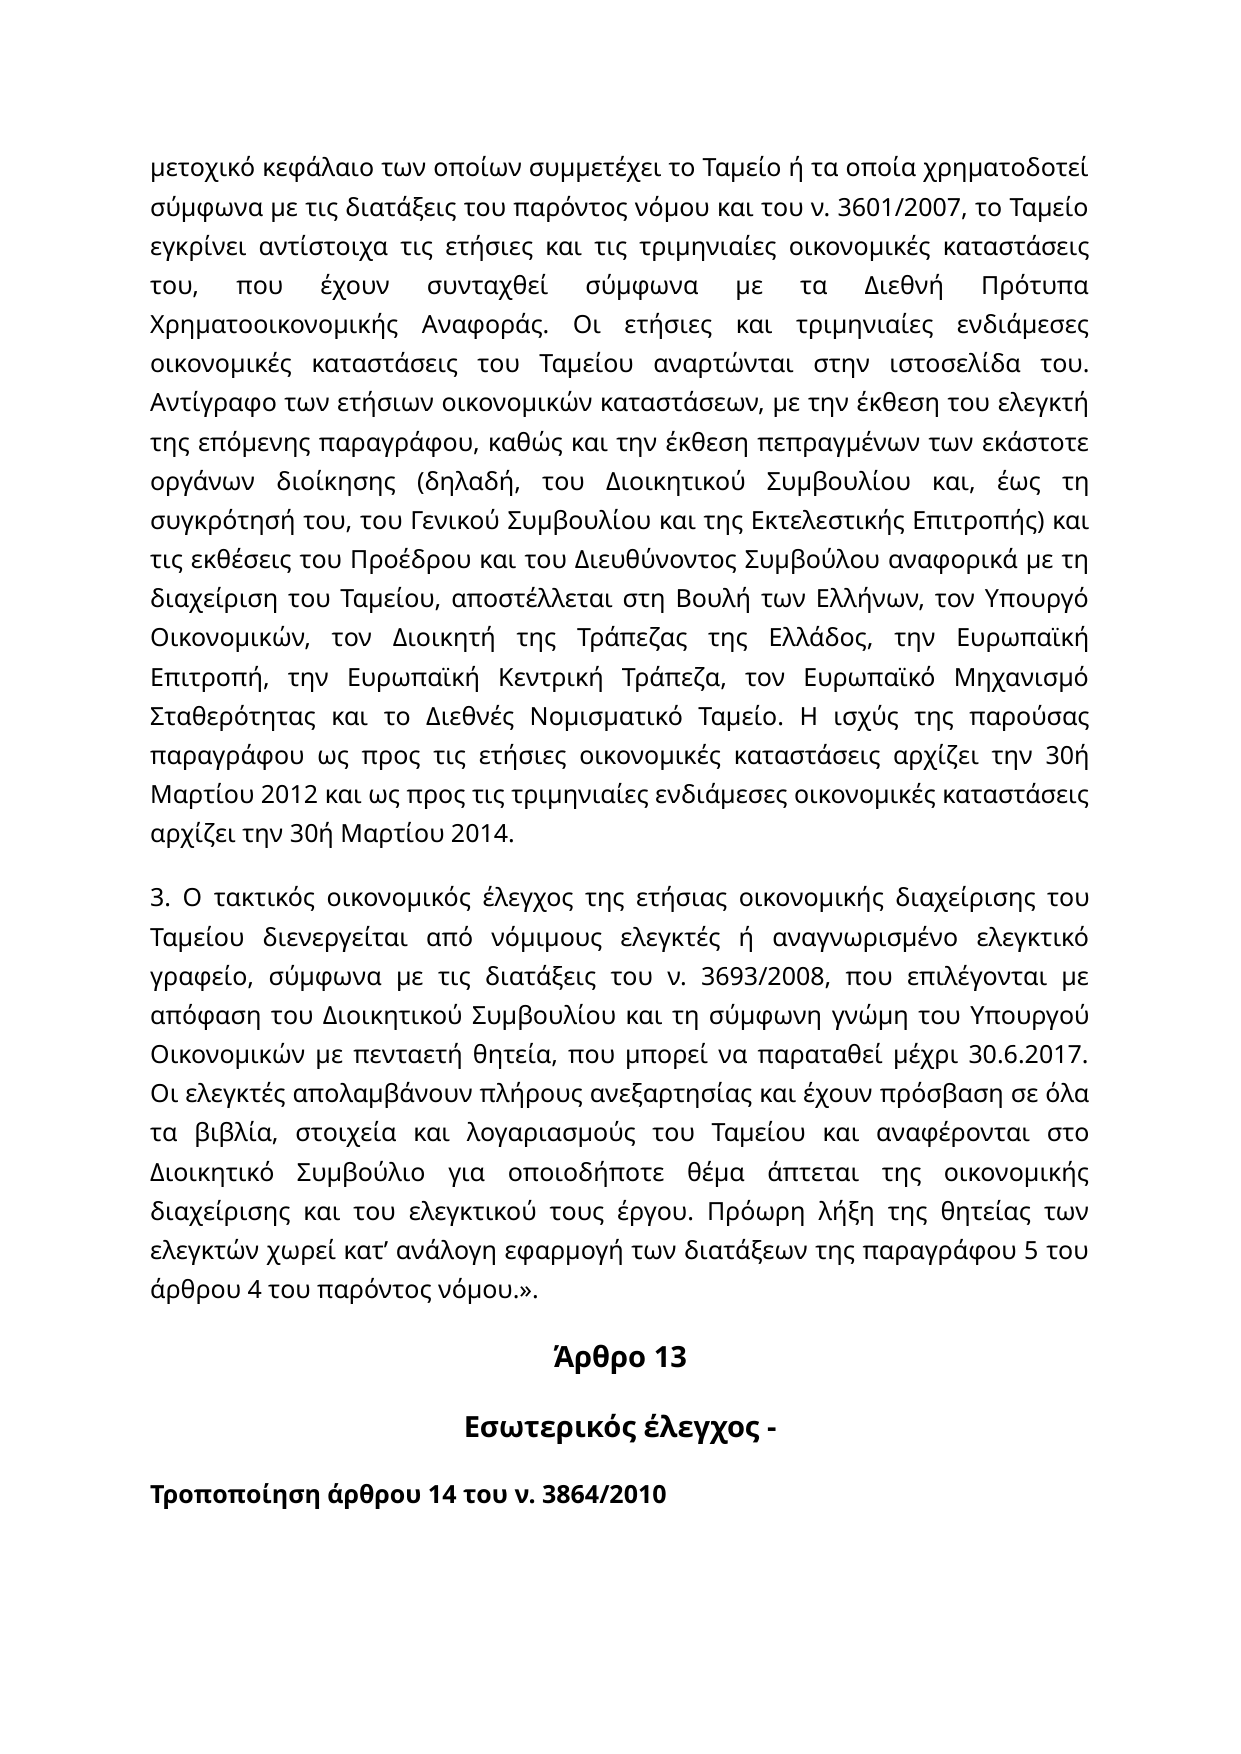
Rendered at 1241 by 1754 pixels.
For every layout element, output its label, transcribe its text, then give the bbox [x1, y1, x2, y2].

subtitle Εσωτερικός έλεγχος - [150, 1406, 1090, 1446]
text Τροποποίηση άρθρου 14 του ν. 3864/2010 [150, 1477, 1090, 1511]
text 3. Ο τακτικός οικονομικός έλεγχος της ετήσιας οικονομικής διαχείρισης του Ταμείου διενεργείται από νόμιμους ελεγκτές ή αναγνωρισμένο ελεγκτικό γραφείο, σύμφωνα με τις διατάξεις του ν. 3693/2008, που επιλέγονται με απόφαση του Διοικητικού Συμβουλίου και τη σύμφωνη γνώμη του Υπουργού Οικονομικών με πενταετή θητεία, που μπορεί να παραταθεί μέχρι 30.6.2017. Οι ελεγκτές απολαμβάνουν πλήρους ανεξαρτησίας και έχουν πρόσβαση σε όλα τα βιβλία, στοιχεία και λογαριασμούς του Ταμείου και αναφέρονται στο Διοικητικό Συμβούλιο για οποιοδήποτε θέμα άπτεται της οικονομικής διαχείρισης και του ελεγκτικού τους έργου. Πρόωρη λήξη της θητείας των ελεγκτών χωρεί κατ’ ανάλογη εφαρμογή των διατάξεων της παραγράφου 5 του άρθρου 4 του παρόντος νόμου.». [150, 880, 1090, 1306]
subtitle Άρθρο 13 [150, 1336, 1090, 1376]
text μετοχικό κεφάλαιο των οποίων συμμετέχει το Ταμείο ή τα οποία χρηματοδοτεί σύμφωνα με τις διατάξεις του παρόντος νόμου και του ν. 3601/2007, το Ταμείο εγκρίνει αντίστοιχα τις ετήσιες και τις τριμηνιαίες οικονομικές καταστάσεις του, που έχουν συνταχθεί σύμφωνα με τα Διεθνή Πρότυπα Χρηματοοικονομικής Αναφοράς. Οι ετήσιες και τριμηνιαίες ενδιάμεσες οικονομικές καταστάσεις του Ταμείου αναρτώνται στην ιστοσελίδα του. Αντίγραφο των ετήσιων οικονομικών καταστάσεων, με την έκθεση του ελεγκτή της επόμενης παραγράφου, καθώς και την έκθεση πεπραγμένων των εκάστοτε οργάνων διοίκησης (δηλαδή, του Διοικητικού Συμβουλίου και, έως τη συγκρότησή του, του Γενικού Συμβουλίου και της Εκτελεστικής Επιτροπής) και τις εκθέσεις του Προέδρου και του Διευθύνοντος Συμβούλου αναφορικά με τη διαχείριση του Ταμείου, αποστέλλεται στη Βουλή των Ελλήνων, τον Υπουργό Οικονομικών, τον Διοικητή της Τράπεζας της Ελλάδος, την Ευρωπαϊκή Επιτροπή, την Ευρωπαϊκή Κεντρική Τράπεζα, τον Ευρωπαϊκό Μηχανισμό Σταθερότητας και το Διεθνές Νομισματικό Ταμείο. Η ισχύς της παρούσας παραγράφου ως προς τις ετήσιες οικονομικές καταστάσεις αρχίζει την 30ή Μαρτίου 2012 και ως προς τις τριμηνιαίες ενδιάμεσες οικονομικές καταστάσεις αρχίζει την 30ή Μαρτίου 2014. [150, 150, 1090, 850]
